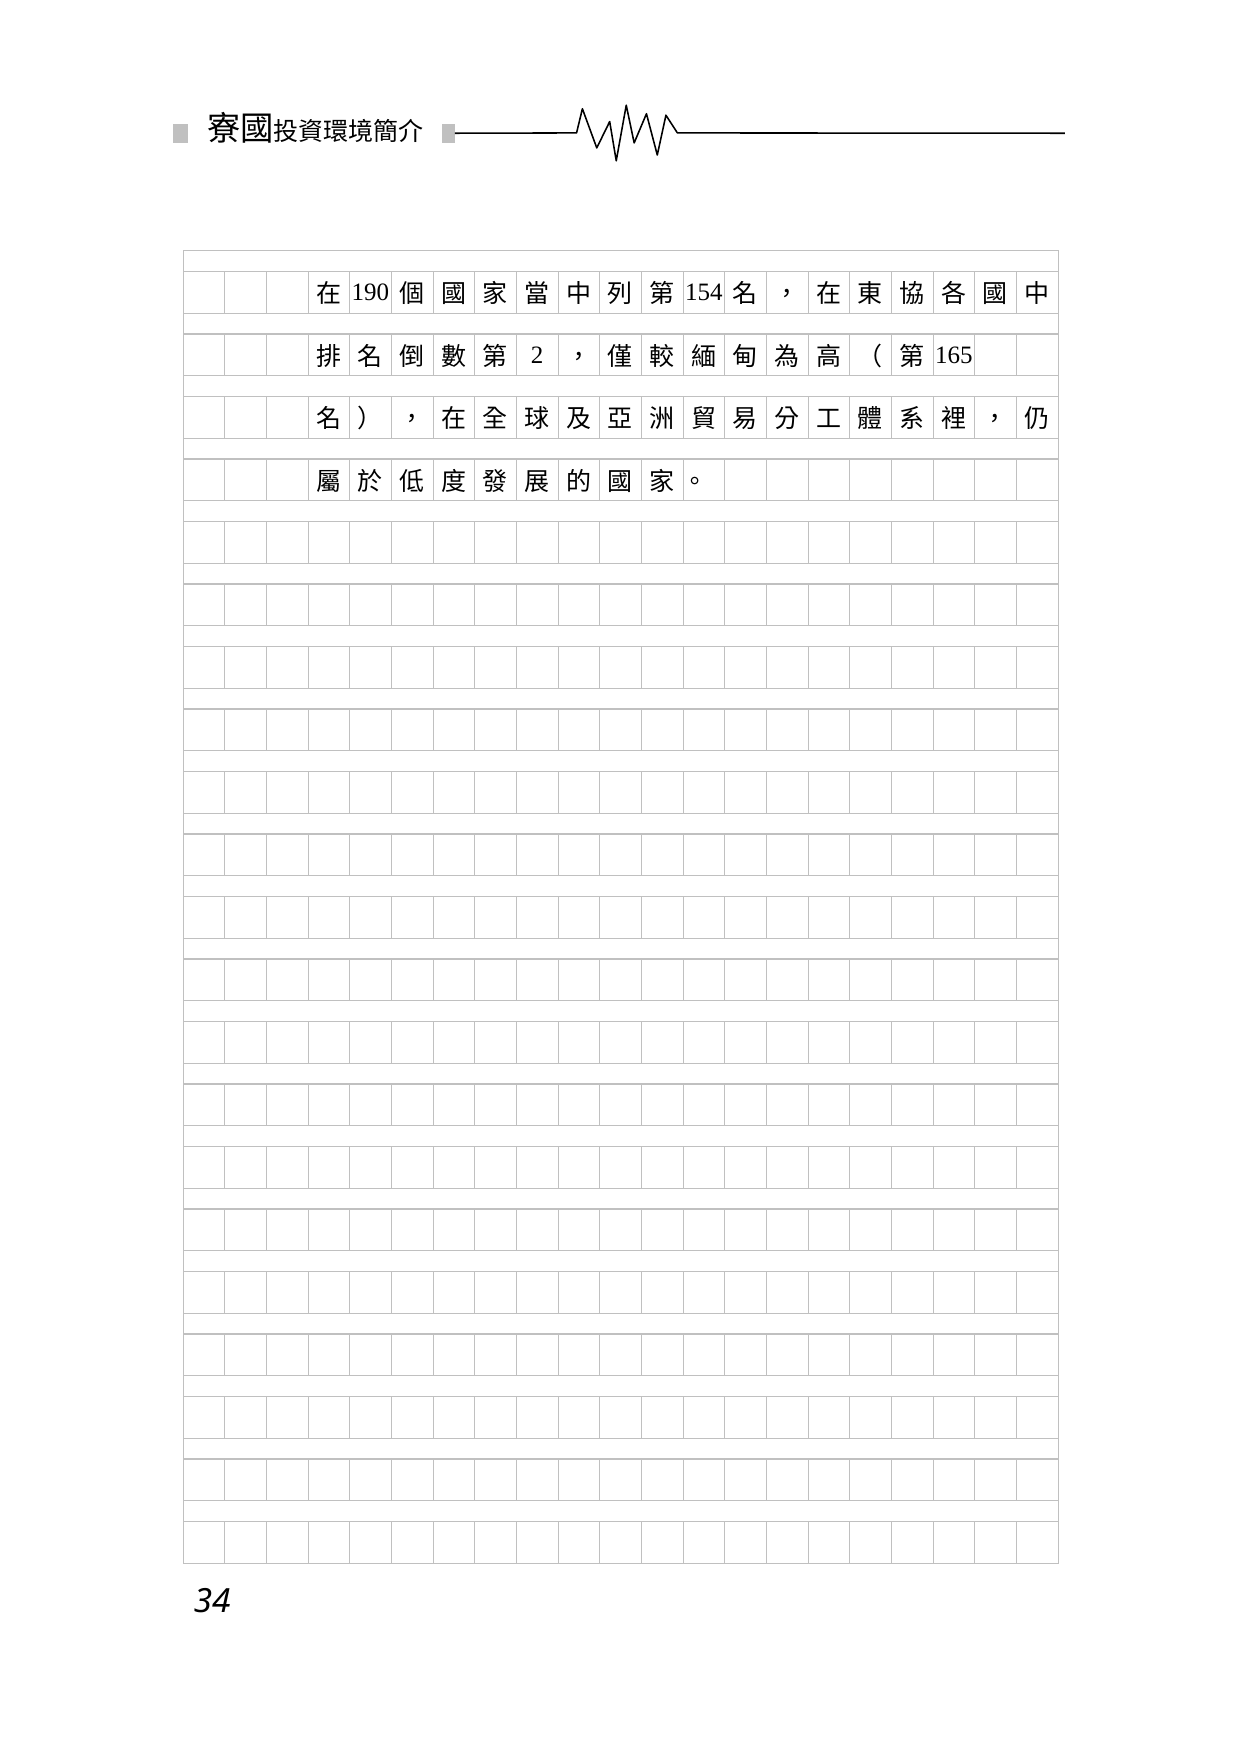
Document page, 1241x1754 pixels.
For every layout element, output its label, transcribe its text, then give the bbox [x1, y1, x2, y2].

text 目前國際三大信評機構除標準普爾（Standard & Poor's）對寮國尚無評等外，穆迪（Moody's）於2020年1月首次授予寮國長期外幣發行人違約評級（Issuer Default Rating, IDR）為「B3」，惠譽國際（Fitch）則於2020年2月首次給予寮國IDR為「B-」。據世界經濟論壇公布最新「2019全球競爭力報告」指出，寮國的競爭力在全球141個參評經濟體中排名第113位，較前次評比退步1名。而在世界銀行（World Bank）2020年經商便利度（Doing Business 2020）排名，寮國在190個國家當中列第154名，在東協各國中排名倒數第2，僅較緬甸為高（第165名），在全球及亞洲貿易分工體系裡，仍屬於低度發展的國家。 [281, 251, 1058, 271]
text 目前國際三大信評機構除標準普爾（Standard & Poor's）對寮國尚無評等外，穆迪（Moody's）於2020年1月首次授予寮國長期外幣發行人違約評級（Issuer Default Rating, IDR）為「B3」，惠譽國際（Fitch）則於2020年2月首次給予寮國IDR為「B-」。據世界經濟論壇公布最新「2019全球競爭力報告」指出，寮國的競爭力在全球141個參評經濟體中排名第113位，較前次評比退步1名。而在世界銀行（World Bank）2020年經商便利度（Doing Business 2020）排名，寮國在190個國家當中列第154名，在東協各國中排名倒數第2，僅較緬甸為高（第165名），在全球及亞洲貿易分工體系裡，仍屬於低度發展的國家。 [281, 439, 1058, 458]
text 目前國際三大信評機構除標準普爾（Standard & Poor's）對寮國尚無評等外，穆迪（Moody's）於2020年1月首次授予寮國長期外幣發行人違約評級（Issuer Default Rating, IDR）為「B3」，惠譽國際（Fitch）則於2020年2月首次給予寮國IDR為「B-」。據世界經濟論壇公布最新「2019全球競爭力報告」指出，寮國的競爭力在全球141個參評經濟體中排名第113位，較前次評比退步1名。而在世界銀行（World Bank）2020年經商便利度（Doing Business 2020）排名，寮國在190個國家當中列第154名，在東協各國中排名倒數第2，僅較緬甸為高（第165名），在全球及亞洲貿易分工體系裡，仍屬於低度發展的國家。 [281, 376, 1058, 396]
text 目前國際三大信評機構除標準普爾（Standard & Poor's）對寮國尚無評等外，穆迪（Moody's）於2020年1月首次授予寮國長期外幣發行人違約評級（Issuer Default Rating, IDR）為「B3」，惠譽國際（Fitch）則於2020年2月首次給予寮國IDR為「B-」。據世界經濟論壇公布最新「2019全球競爭力報告」指出，寮國的競爭力在全球141個參評經濟體中排名第113位，較前次評比退步1名。而在世界銀行（World Bank）2020年經商便利度（Doing Business 2020）排名，寮國在190個國家當中列第154名，在東協各國中排名倒數第2，僅較緬甸為高（第165名），在全球及亞洲貿易分工體系裡，仍屬於低度發展的國家。 [281, 314, 1058, 333]
